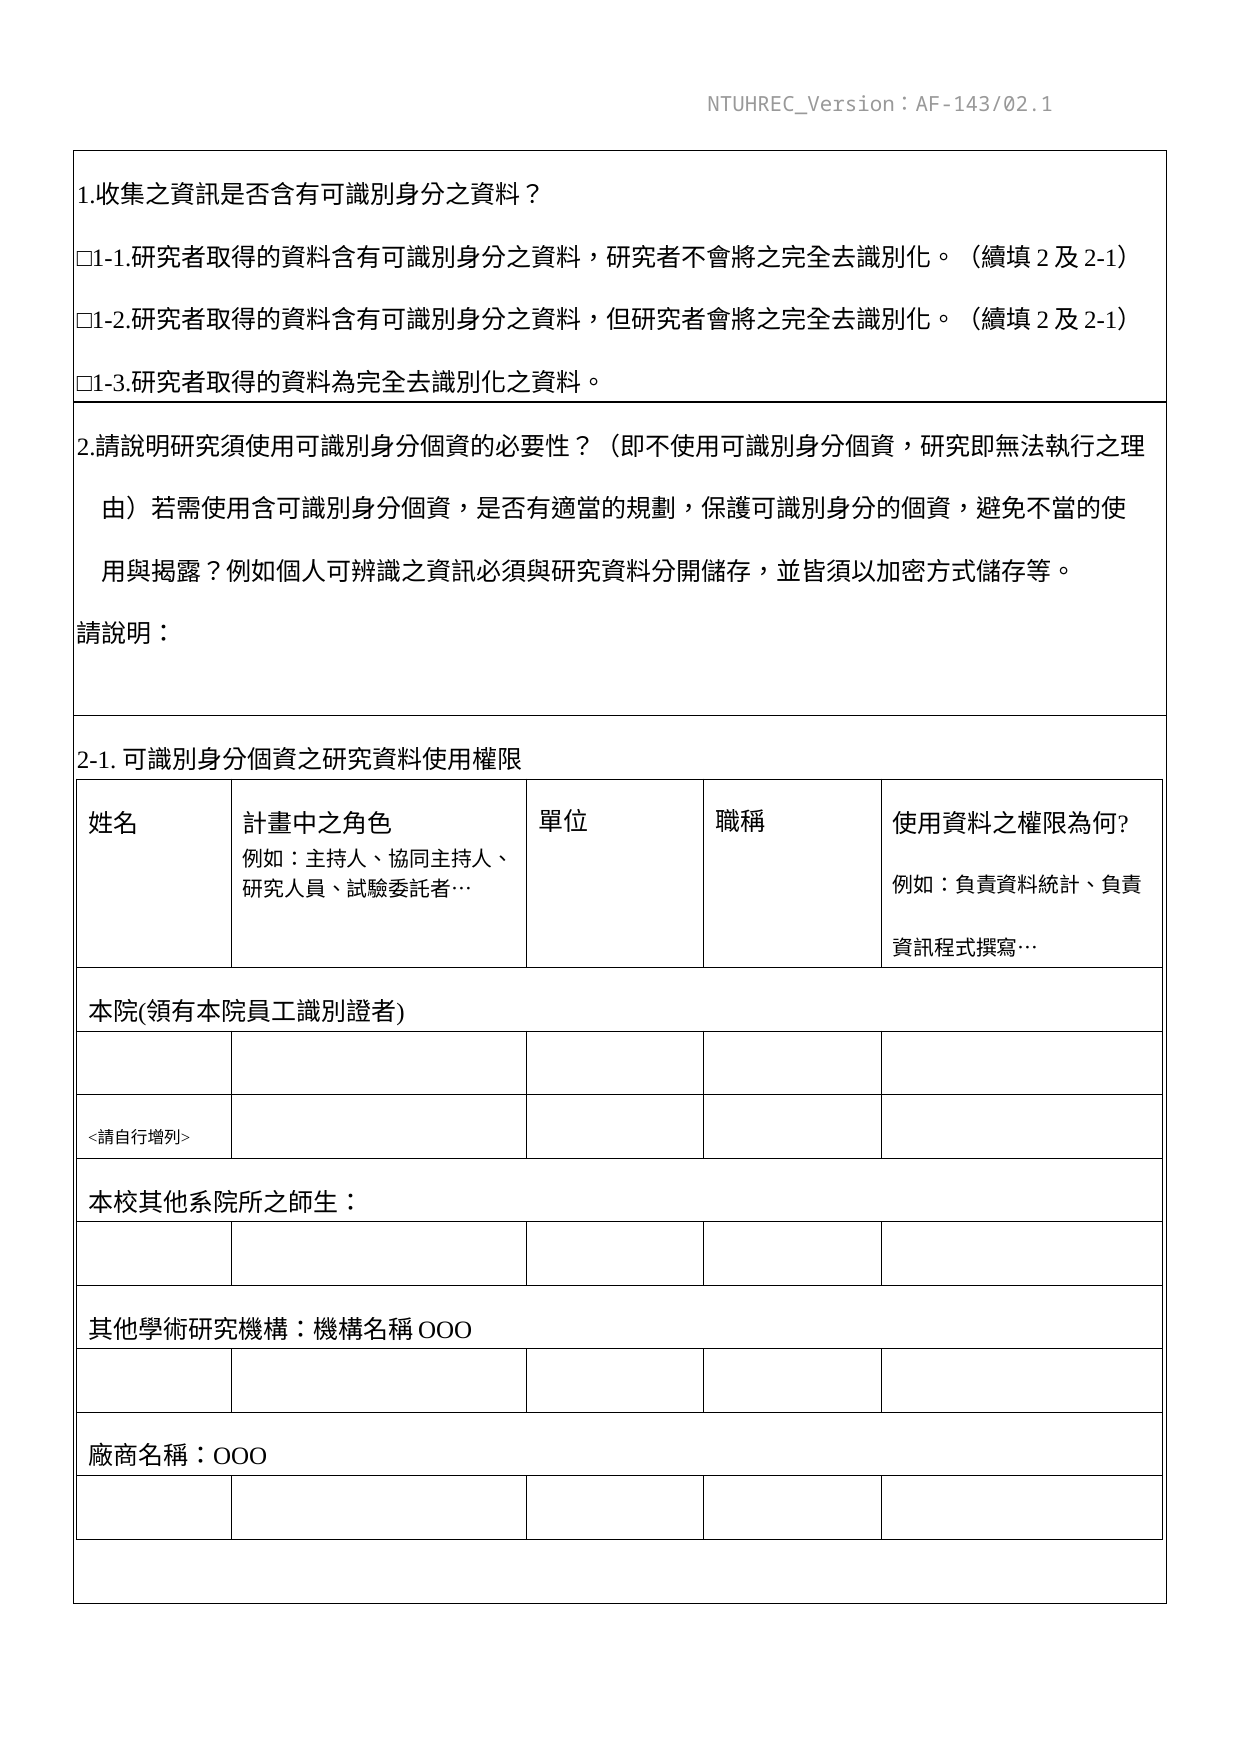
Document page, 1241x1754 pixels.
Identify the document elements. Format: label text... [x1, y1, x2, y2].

table_cell 1.收集之資訊是否含有可識別身分之資料？ □1-1.研究者取得的資料含有可識別身分之資料，研究者不會將之完全去識別化。（續填2及2-1） □1-2.研究者取得的資料含有可識別身分之資料，但研究者會將之完全去識別化。（續填2及2-1） □1-3.研究者取得的資料為完全去識別化之資料。 [74, 151, 1166, 401]
table_header 計畫中之角色 例如：主持人、協同主持人、研究人員、試驗委託者… [232, 780, 526, 967]
table_cell [704, 1032, 881, 1094]
table_cell [527, 1222, 703, 1285]
table_cell [882, 1476, 1162, 1539]
table_cell [77, 1032, 231, 1094]
table_cell [704, 1222, 881, 1285]
table_cell 其他學術研究機構：機構名稱OOO [77, 1286, 1162, 1348]
table_cell [232, 1032, 526, 1094]
table_header 職稱 [704, 780, 881, 967]
table_cell [704, 1476, 881, 1539]
table_header 使用資料之權限為何? 例如：負責資料統計、負責資訊程式撰寫… [882, 780, 1162, 967]
table_cell [527, 1476, 703, 1539]
table_cell [232, 1476, 526, 1539]
table_cell 2-1. 可識別身分個資之研究資料使用權限 [74, 716, 1166, 1602]
table_cell 2.請說明研究須使用可識別身分個資的必要性？（即不使用可識別身分個資，研究即無法執行之理由）若需使用含可識別身分個資，是否有適當的規劃，保護可識別身分的個資，避免不當的使用與揭露？例如個人可辨識之資訊必須與研究資料分開儲存，並皆須以加密方式儲存等。 請說明： [74, 403, 1166, 715]
table_cell [77, 1222, 231, 1285]
table_cell 本院(領有本院員工識別證者) [77, 968, 1162, 1031]
table_cell [882, 1222, 1162, 1285]
table_cell [527, 1032, 703, 1094]
table_cell [77, 1349, 231, 1412]
table_cell <請自行增列> [77, 1095, 231, 1158]
table_cell [882, 1032, 1162, 1094]
table_cell [704, 1095, 881, 1158]
table_cell [232, 1222, 526, 1285]
table_cell 本校其他系院所之師生： [77, 1159, 1162, 1221]
table_cell [77, 1476, 231, 1539]
table_cell [232, 1349, 526, 1412]
table_cell [882, 1095, 1162, 1158]
table_header 單位 [527, 780, 703, 967]
table_header 姓名 [77, 780, 231, 967]
table_cell [704, 1349, 881, 1412]
table_cell [232, 1095, 526, 1158]
table_cell [527, 1095, 703, 1158]
table_cell [882, 1349, 1162, 1412]
table_cell 廠商名稱：OOO [77, 1413, 1162, 1475]
table_cell [527, 1349, 703, 1412]
